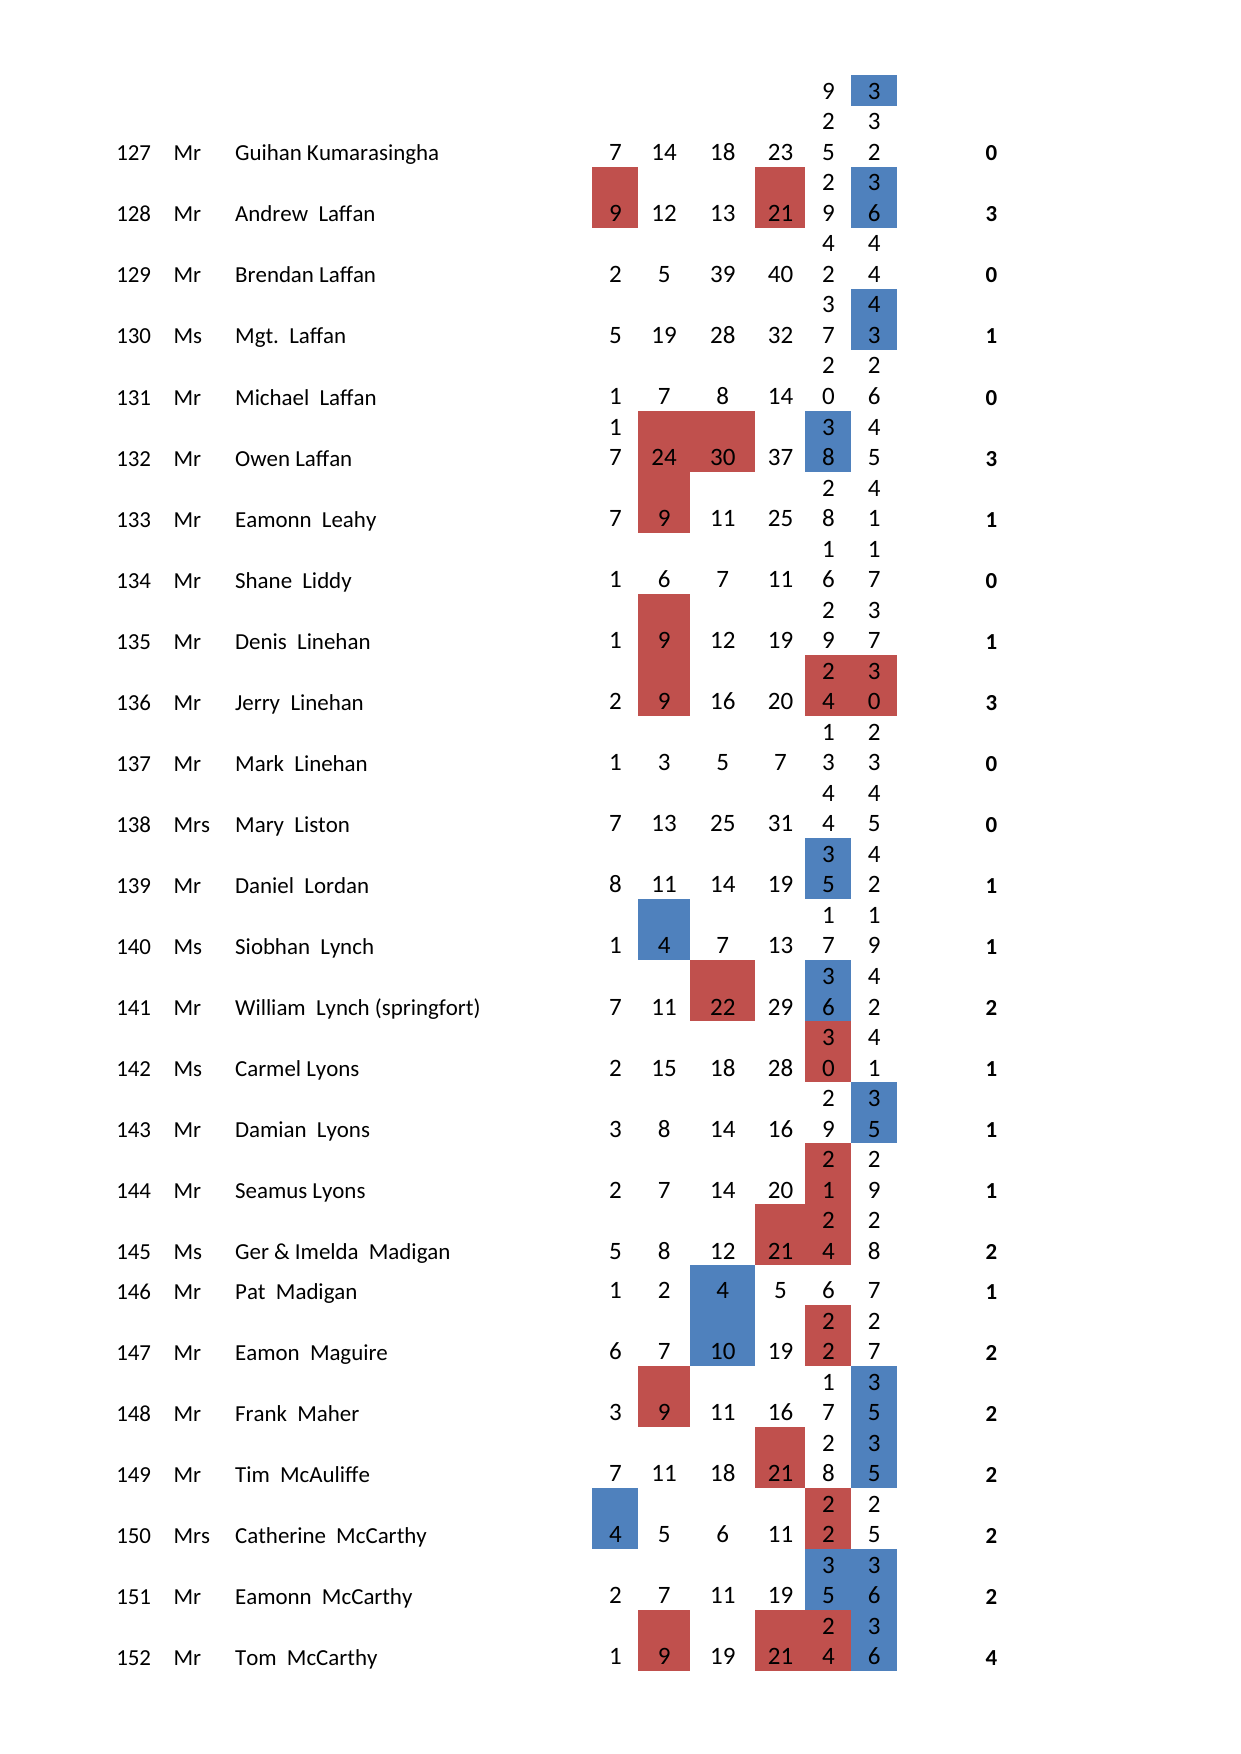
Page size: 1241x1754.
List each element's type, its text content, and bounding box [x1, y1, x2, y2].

table_cell Ms [162, 899, 224, 960]
table_cell 29 [755, 960, 805, 1021]
table_cell 2 [638, 1265, 690, 1305]
table_cell 19 [755, 1549, 805, 1610]
table_cell 37 [755, 411, 805, 472]
table_cell 28 [690, 289, 755, 350]
table_cell 7 [592, 106, 638, 167]
table_cell 3 [954, 411, 1028, 472]
table_cell [897, 1366, 954, 1427]
table_cell Mr [162, 1082, 224, 1143]
table_cell 0 [954, 106, 1028, 167]
table_cell 29 [805, 167, 851, 228]
table_cell 8 [638, 1082, 690, 1143]
table_cell 26 [851, 350, 897, 411]
table_cell 141 [85, 960, 162, 1021]
table_cell [897, 1265, 954, 1305]
table_cell Mr [162, 1143, 224, 1204]
table_cell 4 [690, 1265, 755, 1305]
table_cell 1 [954, 472, 1028, 533]
table_cell 41 [851, 1021, 897, 1082]
table_cell 44 [805, 777, 851, 838]
table_cell 16 [805, 533, 851, 594]
table_cell 3 [851, 75, 897, 106]
table_cell 135 [85, 594, 162, 655]
table_cell [897, 1204, 954, 1265]
table_cell Mark Linehan [224, 716, 592, 777]
table_cell 20 [805, 350, 851, 411]
table_cell Mrs [162, 777, 224, 838]
table_cell 0 [954, 533, 1028, 594]
table_cell 25 [805, 106, 851, 167]
table_cell 35 [805, 1549, 851, 1610]
table_cell Mr [162, 655, 224, 716]
table_cell 42 [805, 228, 851, 289]
table_cell 1 [592, 899, 638, 960]
table_cell 130 [85, 289, 162, 350]
table_cell [897, 1021, 954, 1082]
table_cell 29 [851, 1143, 897, 1204]
table_cell 18 [690, 106, 755, 167]
table_cell Catherine McCarthy [224, 1488, 592, 1549]
table_cell 1 [954, 899, 1028, 960]
table_cell [897, 411, 954, 472]
table_cell [897, 1427, 954, 1488]
table_cell [162, 75, 224, 106]
table_cell 19 [638, 289, 690, 350]
table_cell [897, 472, 954, 533]
table_cell 6 [638, 533, 690, 594]
table_cell Eamon Maguire [224, 1305, 592, 1366]
table_cell Mr [162, 350, 224, 411]
table_cell 37 [805, 289, 851, 350]
table_cell 41 [851, 472, 897, 533]
table_cell 2 [954, 1427, 1028, 1488]
table_cell 149 [85, 1427, 162, 1488]
table_cell 16 [755, 1082, 805, 1143]
table_cell 27 [851, 1305, 897, 1366]
table_cell 17 [805, 899, 851, 960]
table_cell [897, 228, 954, 289]
table_cell 138 [85, 777, 162, 838]
table_cell [897, 1488, 954, 1549]
table_cell 12 [638, 167, 690, 228]
table_cell 9 [638, 1366, 690, 1427]
table_cell 1 [954, 838, 1028, 899]
table_cell 32 [755, 289, 805, 350]
table_cell 137 [85, 716, 162, 777]
table_cell [897, 533, 954, 594]
table_cell 127 [85, 106, 162, 167]
table_cell 7 [638, 1143, 690, 1204]
table_cell 20 [755, 1143, 805, 1204]
table_cell 9 [638, 594, 690, 655]
table_cell 1 [954, 1082, 1028, 1143]
table_cell Mr [162, 594, 224, 655]
table_cell 136 [85, 655, 162, 716]
table_cell [897, 838, 954, 899]
table_cell 17 [805, 1366, 851, 1427]
table_cell 13 [638, 777, 690, 838]
table_cell Mr [162, 1610, 224, 1671]
table_cell 19 [851, 899, 897, 960]
table_cell 14 [690, 1082, 755, 1143]
table_cell Seamus Lyons [224, 1143, 592, 1204]
table_cell [755, 75, 805, 106]
table_cell 1 [954, 1021, 1028, 1082]
table_cell 1 [954, 1143, 1028, 1204]
table_cell 140 [85, 899, 162, 960]
table_cell 17 [592, 411, 638, 472]
table_cell Mr [162, 1305, 224, 1366]
table_cell 147 [85, 1305, 162, 1366]
table_cell 11 [690, 1549, 755, 1610]
table_cell [690, 75, 755, 106]
table_cell 18 [690, 1427, 755, 1488]
table_cell 4 [638, 899, 690, 960]
table_cell Carmel Lyons [224, 1021, 592, 1082]
table_cell [897, 960, 954, 1021]
table_cell 30 [851, 655, 897, 716]
table_cell 16 [690, 655, 755, 716]
table_cell Mr [162, 1265, 224, 1305]
table_cell 0 [954, 228, 1028, 289]
table_cell Eamonn McCarthy [224, 1549, 592, 1610]
table_cell 14 [690, 1143, 755, 1204]
table_cell [224, 75, 592, 106]
table_cell [897, 1549, 954, 1610]
table_cell Tom McCarthy [224, 1610, 592, 1671]
table_cell [897, 716, 954, 777]
table_cell 132 [85, 411, 162, 472]
table_cell 7 [638, 350, 690, 411]
table_cell 28 [755, 1021, 805, 1082]
table_cell 28 [851, 1204, 897, 1265]
table_cell 1 [592, 1265, 638, 1305]
table_cell Mr [162, 472, 224, 533]
table_cell 1 [592, 350, 638, 411]
table_cell [85, 75, 162, 106]
table_cell [897, 350, 954, 411]
table_cell 11 [690, 472, 755, 533]
table_cell 128 [85, 167, 162, 228]
table_cell 131 [85, 350, 162, 411]
table_cell 8 [592, 838, 638, 899]
table_cell 1 [592, 1610, 638, 1671]
table_cell 11 [638, 1427, 690, 1488]
table_cell Ms [162, 1204, 224, 1265]
table_cell 22 [805, 1488, 851, 1549]
table_cell 8 [638, 1204, 690, 1265]
table_cell 35 [851, 1366, 897, 1427]
table_cell 142 [85, 1021, 162, 1082]
table_cell 11 [690, 1366, 755, 1427]
table_cell [638, 75, 690, 106]
table_cell Eamonn Leahy [224, 472, 592, 533]
table_cell Mrs [162, 1488, 224, 1549]
table_cell 152 [85, 1610, 162, 1671]
table_cell 9 [638, 655, 690, 716]
table_cell 9 [638, 472, 690, 533]
table_cell Daniel Lordan [224, 838, 592, 899]
table_cell 0 [954, 350, 1028, 411]
table_cell Mr [162, 1366, 224, 1427]
table_cell 8 [690, 350, 755, 411]
table_cell 5 [638, 228, 690, 289]
table_cell Mr [162, 167, 224, 228]
table_cell 7 [755, 716, 805, 777]
table_cell 13 [805, 716, 851, 777]
table_cell Mr [162, 1549, 224, 1610]
table_cell 11 [638, 838, 690, 899]
table_cell Siobhan Lynch [224, 899, 592, 960]
table_cell 22 [805, 1305, 851, 1366]
table_cell Mr [162, 716, 224, 777]
table_cell 37 [851, 594, 897, 655]
table_cell 24 [805, 1610, 851, 1671]
table_cell 31 [755, 777, 805, 838]
table_cell 7 [592, 1427, 638, 1488]
table_cell 16 [755, 1366, 805, 1427]
table_cell 15 [638, 1021, 690, 1082]
table_cell 5 [690, 716, 755, 777]
table_cell 25 [690, 777, 755, 838]
table_cell 3 [954, 655, 1028, 716]
table_cell 7 [851, 1265, 897, 1305]
table_cell 35 [851, 1427, 897, 1488]
table_cell Ms [162, 289, 224, 350]
table_cell 21 [755, 167, 805, 228]
table_cell 1 [592, 533, 638, 594]
table_cell Tim McAuliffe [224, 1427, 592, 1488]
table_cell 24 [805, 1204, 851, 1265]
table_cell 1 [592, 716, 638, 777]
table_cell Mgt. Laffan [224, 289, 592, 350]
table_cell 12 [690, 1204, 755, 1265]
table_cell 22 [690, 960, 755, 1021]
table_cell 10 [690, 1305, 755, 1366]
table_cell 3 [592, 1366, 638, 1427]
table_cell [897, 899, 954, 960]
table_cell 6 [592, 1305, 638, 1366]
table_cell Mr [162, 838, 224, 899]
table_cell 2 [592, 1549, 638, 1610]
table_cell 134 [85, 533, 162, 594]
table_cell 2 [954, 1488, 1028, 1549]
table_cell 19 [755, 594, 805, 655]
table_cell 23 [851, 716, 897, 777]
table_cell 151 [85, 1549, 162, 1610]
table_cell [897, 75, 954, 106]
table_cell 38 [805, 411, 851, 472]
table_cell 145 [85, 1204, 162, 1265]
table_cell 3 [954, 167, 1028, 228]
table_cell 36 [851, 167, 897, 228]
table_cell 2 [954, 1549, 1028, 1610]
table_cell 2 [592, 228, 638, 289]
table_cell 12 [690, 594, 755, 655]
table_cell 19 [690, 1610, 755, 1671]
table_cell 0 [954, 716, 1028, 777]
table_cell 2 [954, 1305, 1028, 1366]
table_cell Ms [162, 1021, 224, 1082]
table_cell 44 [851, 228, 897, 289]
table_cell 6 [805, 1265, 851, 1305]
table_cell 14 [755, 350, 805, 411]
table_cell [897, 1082, 954, 1143]
table_cell 23 [755, 106, 805, 167]
table_cell Pat Madigan [224, 1265, 592, 1305]
table_cell 36 [851, 1549, 897, 1610]
table_cell 39 [690, 228, 755, 289]
table_cell 32 [851, 106, 897, 167]
table_cell Michael Laffan [224, 350, 592, 411]
table_cell Mr [162, 960, 224, 1021]
table_cell [897, 594, 954, 655]
table_cell 29 [805, 1082, 851, 1143]
table_cell 5 [592, 1204, 638, 1265]
table_cell 1 [954, 289, 1028, 350]
table_cell [897, 655, 954, 716]
table_cell Mr [162, 228, 224, 289]
table_cell 1 [954, 1265, 1028, 1305]
table_cell 28 [805, 1427, 851, 1488]
table_cell 11 [755, 1488, 805, 1549]
table_cell Mr [162, 533, 224, 594]
table_cell 1 [954, 594, 1028, 655]
table_cell 9 [805, 75, 851, 106]
table_cell Brendan Laffan [224, 228, 592, 289]
table_cell Owen Laffan [224, 411, 592, 472]
table_cell 7 [638, 1549, 690, 1610]
table_cell Mr [162, 411, 224, 472]
table_cell [897, 1143, 954, 1204]
table_cell 9 [592, 167, 638, 228]
table_cell 19 [755, 838, 805, 899]
table_cell 24 [805, 655, 851, 716]
table_cell 11 [755, 533, 805, 594]
table_cell 25 [755, 472, 805, 533]
table_cell [897, 289, 954, 350]
table_cell 28 [805, 472, 851, 533]
table_cell 3 [638, 716, 690, 777]
table_cell 11 [638, 960, 690, 1021]
table_cell 2 [954, 1366, 1028, 1427]
table_cell 144 [85, 1143, 162, 1204]
table_cell 42 [851, 960, 897, 1021]
table_cell 5 [638, 1488, 690, 1549]
table_cell 7 [690, 533, 755, 594]
table_cell 21 [755, 1610, 805, 1671]
table_cell 40 [755, 228, 805, 289]
table_cell 7 [592, 472, 638, 533]
table_cell 5 [592, 289, 638, 350]
table_cell Shane Liddy [224, 533, 592, 594]
table_cell 4 [592, 1488, 638, 1549]
table_cell Mr [162, 1427, 224, 1488]
table_cell Andrew Laffan [224, 167, 592, 228]
table_cell 2 [954, 1204, 1028, 1265]
table_cell 9 [638, 1610, 690, 1671]
table_cell 43 [851, 289, 897, 350]
table_cell 2 [592, 655, 638, 716]
table_cell Ger & Imelda Madigan [224, 1204, 592, 1265]
table_cell 13 [690, 167, 755, 228]
table_cell 2 [592, 1021, 638, 1082]
table_cell 18 [690, 1021, 755, 1082]
table_cell 133 [85, 472, 162, 533]
table_cell 24 [638, 411, 690, 472]
table_cell 14 [690, 838, 755, 899]
table_cell 21 [805, 1143, 851, 1204]
table_cell 29 [805, 594, 851, 655]
table_cell 21 [755, 1204, 805, 1265]
table_cell 2 [592, 1143, 638, 1204]
table_cell 1 [592, 594, 638, 655]
table_cell 42 [851, 838, 897, 899]
table_cell 143 [85, 1082, 162, 1143]
table_cell [592, 75, 638, 106]
table_cell 45 [851, 411, 897, 472]
table_cell 6 [690, 1488, 755, 1549]
table_cell [954, 75, 1028, 106]
table_cell 3 [592, 1082, 638, 1143]
table_cell Guihan Kumarasingha [224, 106, 592, 167]
table_cell 30 [690, 411, 755, 472]
table_cell 148 [85, 1366, 162, 1427]
table_cell Mary Liston [224, 777, 592, 838]
table_cell 36 [805, 960, 851, 1021]
table_cell 25 [851, 1488, 897, 1549]
table_cell 7 [638, 1305, 690, 1366]
table_cell 7 [592, 777, 638, 838]
table_cell 5 [755, 1265, 805, 1305]
table_cell 4 [954, 1610, 1028, 1671]
table_cell 150 [85, 1488, 162, 1549]
table_cell Frank Maher [224, 1366, 592, 1427]
table_cell Mr [162, 106, 224, 167]
table_cell Damian Lyons [224, 1082, 592, 1143]
table_cell [897, 777, 954, 838]
table_cell 36 [851, 1610, 897, 1671]
table_cell William Lynch (springfort) [224, 960, 592, 1021]
table_cell 7 [592, 960, 638, 1021]
table_cell 0 [954, 777, 1028, 838]
table_cell 139 [85, 838, 162, 899]
table_cell 7 [690, 899, 755, 960]
table_cell 146 [85, 1265, 162, 1305]
table_cell Denis Linehan [224, 594, 592, 655]
table_cell 17 [851, 533, 897, 594]
table_cell 35 [851, 1082, 897, 1143]
table_cell [897, 167, 954, 228]
table_cell Jerry Linehan [224, 655, 592, 716]
table_cell [897, 106, 954, 167]
table_cell 45 [851, 777, 897, 838]
table_cell 129 [85, 228, 162, 289]
table_cell 2 [954, 960, 1028, 1021]
table_cell 21 [755, 1427, 805, 1488]
table_cell 14 [638, 106, 690, 167]
table_cell [897, 1305, 954, 1366]
table_cell 20 [755, 655, 805, 716]
table_cell 19 [755, 1305, 805, 1366]
table_cell [897, 1610, 954, 1671]
table_cell 13 [755, 899, 805, 960]
table_cell 35 [805, 838, 851, 899]
table_cell 30 [805, 1021, 851, 1082]
